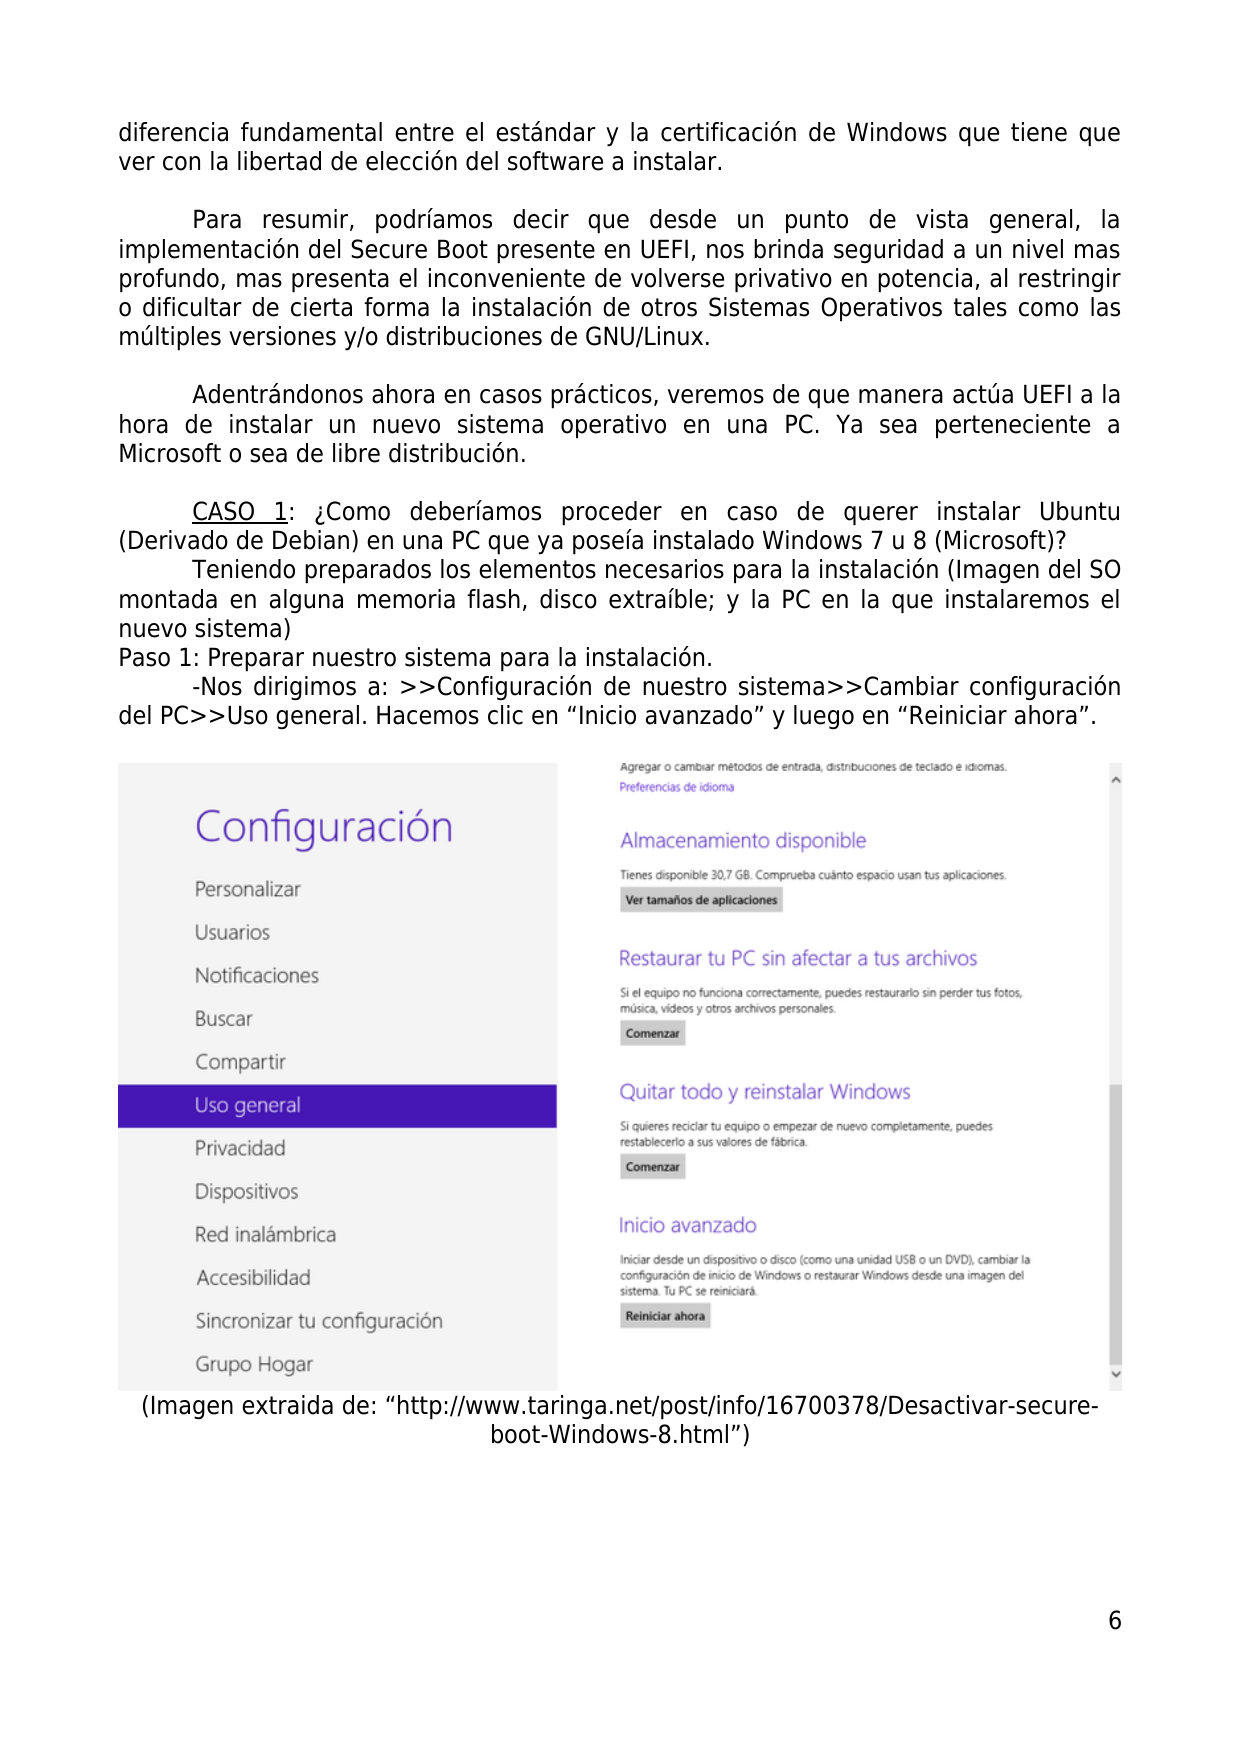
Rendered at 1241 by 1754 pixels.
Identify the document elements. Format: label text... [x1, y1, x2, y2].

text CASO 1: ¿Como deberíamos proceder en caso de querer instalar Ubuntu (Derivado de Debian) en una PC que ya poseía instalado Windows 7 u 8 (Microsoft)? [118, 497, 1122, 556]
text Para resumir, podríamos decir que desde un punto de vista general, la implementación del Secure Boot presente en UEFI, nos brinda seguridad a un nivel mas profundo, mas presenta el inconveniente de volverse privativo en potencia, al restringir o dificultar de cierta forma la instalación de otros Sistemas Operativos tales como las múltiples versiones y/o distribuciones de GNU/Linux. [118, 206, 1122, 351]
text (Imagen extraida de: “http://www.taringa.net/post/info/16700378/Desactivar-secure-boot-Windows-8.html”) [118, 1391, 1122, 1449]
text diferencia fundamental entre el estándar y la certificación de Windows que tiene que ver con la libertad de elección del software a instalar. [118, 118, 1122, 176]
text -Nos dirigimos a: >>Configuración de nuestro sistema>>Cambiar configuración del PC>>Uso general. Hacemos clic en “Inicio avanzado” y luego en “Reiniciar ahora”. [118, 672, 1122, 731]
text [118, 1537, 1122, 1566]
picture [118, 763, 1123, 1391]
text Adentrándonos ahora en casos prácticos, veremos de que manera actúa UEFI a la hora de instalar un nuevo sistema operativo en una PC. Ya sea perteneciente a Microsoft o sea de libre distribución. [118, 381, 1122, 468]
text Teniendo preparados los elementos necesarios para la instalación (Imagen del SO montada en alguna memoria flash, disco extraíble; y la PC en la que instalaremos el nuevo sistema) [118, 556, 1122, 643]
text Paso 1: Preparar nuestro sistema para la instalación. [118, 643, 1122, 672]
